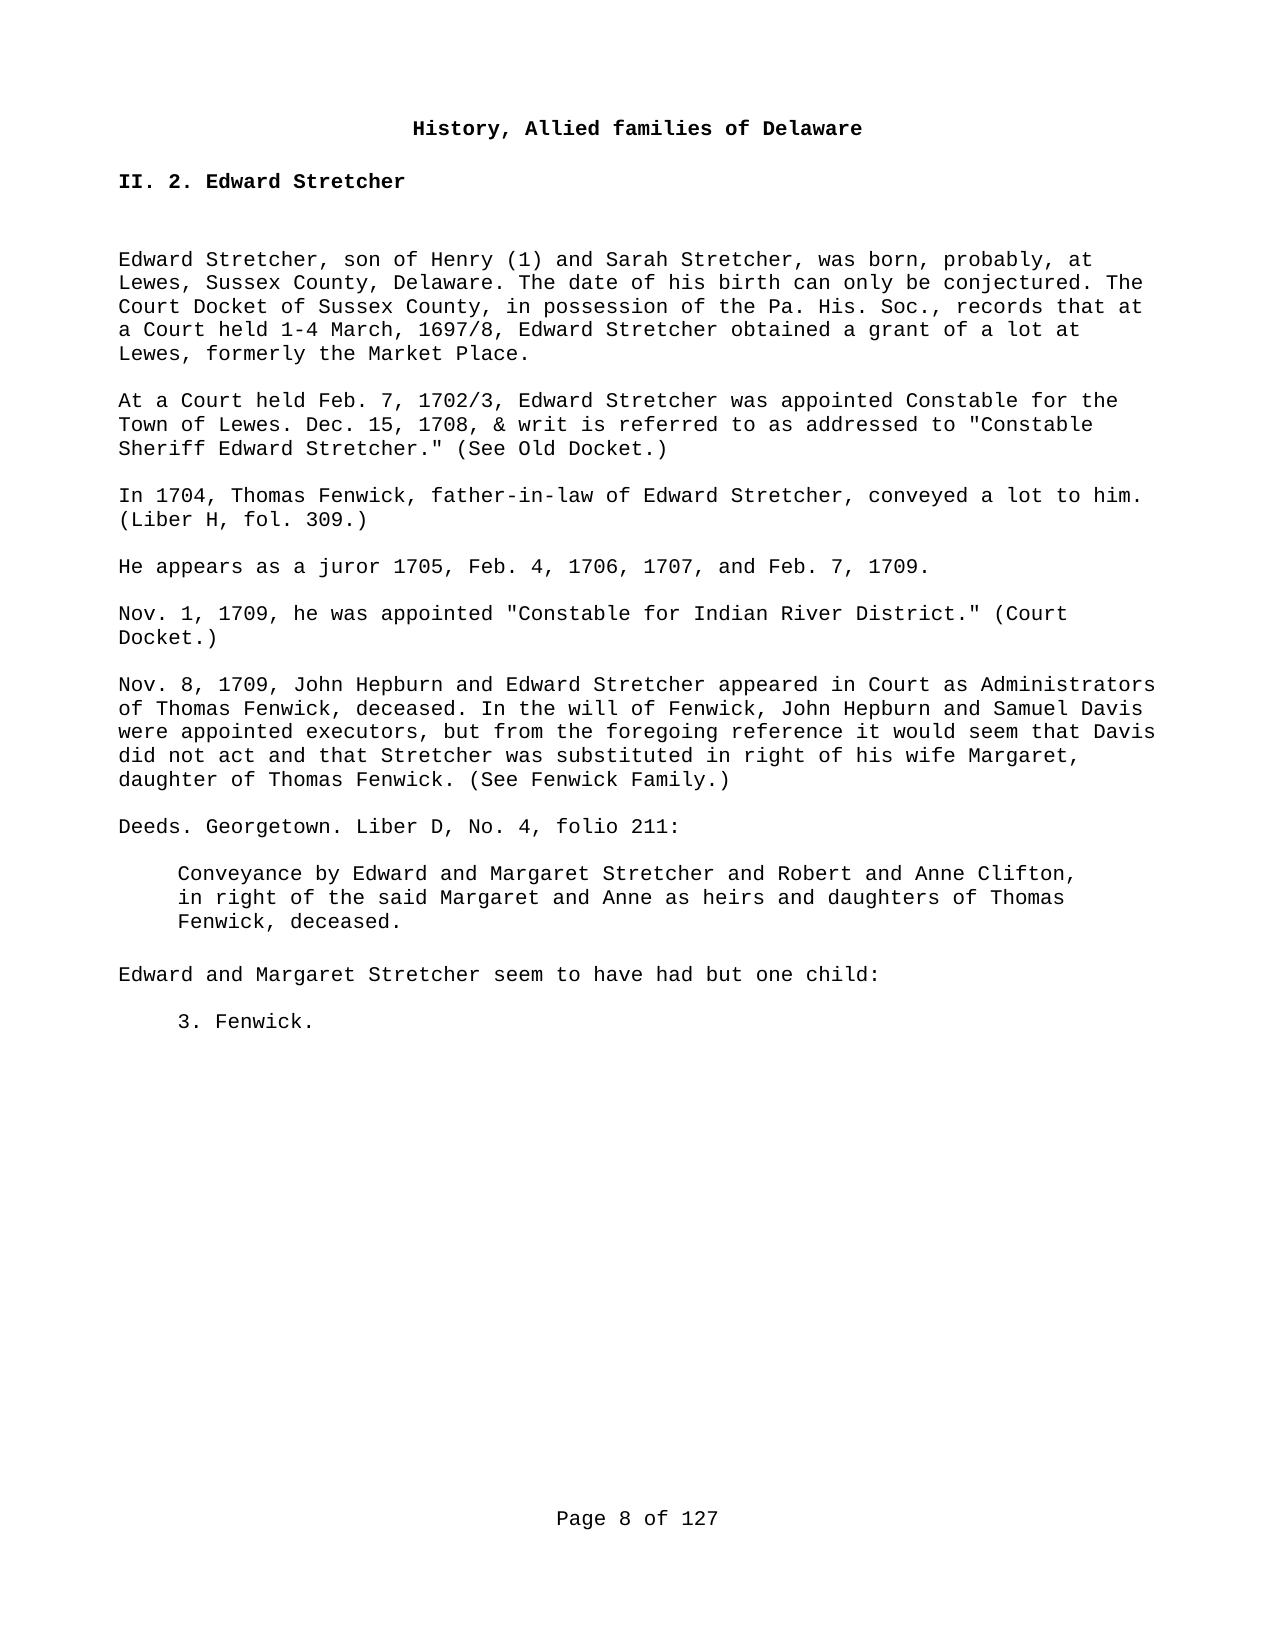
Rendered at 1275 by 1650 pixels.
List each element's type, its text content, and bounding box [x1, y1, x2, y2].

text Conveyance by Edward and Margaret Stretcher and Robert and Anne Clifton, in right of the said Margaret and Anne as heirs and daughters of Thomas Fenwick, deceased. [177, 863, 1098, 934]
text 3. Fenwick. [177, 1012, 1098, 1035]
text Nov. 8, 1709, John Hepburn and Edward Stretcher appeared in Court as Administrators of Thomas Fenwick, deceased. In the will of Fenwick, John Hepburn and Samuel Davis were appointed executors, but from the foregoing reference it would seem that Davis did not act and that Stretcher was substituted in right of his wife Margaret, daughter of Thomas Fenwick. (See Fenwick Family.) [118, 674, 1157, 792]
text He appears as a juror 1705, Feb. 4, 1706, 1707, and Feb. 7, 1709. [118, 556, 1157, 579]
text Edward and Margaret Stretcher seem to have had but one child: [118, 964, 1157, 988]
text Nov. 1, 1709, he was appointed "Constable for Indian River District." (Court Docket.) [118, 603, 1157, 651]
text Edward Stretcher, son of Henry (1) and Sarah Stretcher, was born, probably, at Lewes, Sussex County, Delaware. The date of his birth can only be conjectured. The Court Docket of Sussex County, in possession of the Pa. His. Soc., records that at a Court held 1-4 March, 1697/8, Edward Stretcher obtained a grant of a lot at Lewes, formerly the Market Place. [118, 248, 1157, 367]
subtitle II. 2. Edward Stretcher [118, 171, 1157, 195]
text Deeds. Georgetown. Liber D, No. 4, folio 211: [118, 816, 1157, 840]
text In 1704, Thomas Fenwick, father-in-law of Edward Stretcher, conveyed a lot to him. (Liber H, fol. 309.) [118, 485, 1157, 532]
text At a Court held Feb. 7, 1702/3, Edward Stretcher was appointed Constable for the Town of Lewes. Dec. 15, 1708, & writ is referred to as addressed to "Constable Sheriff Edward Stretcher." (See Old Docket.) [118, 390, 1157, 461]
